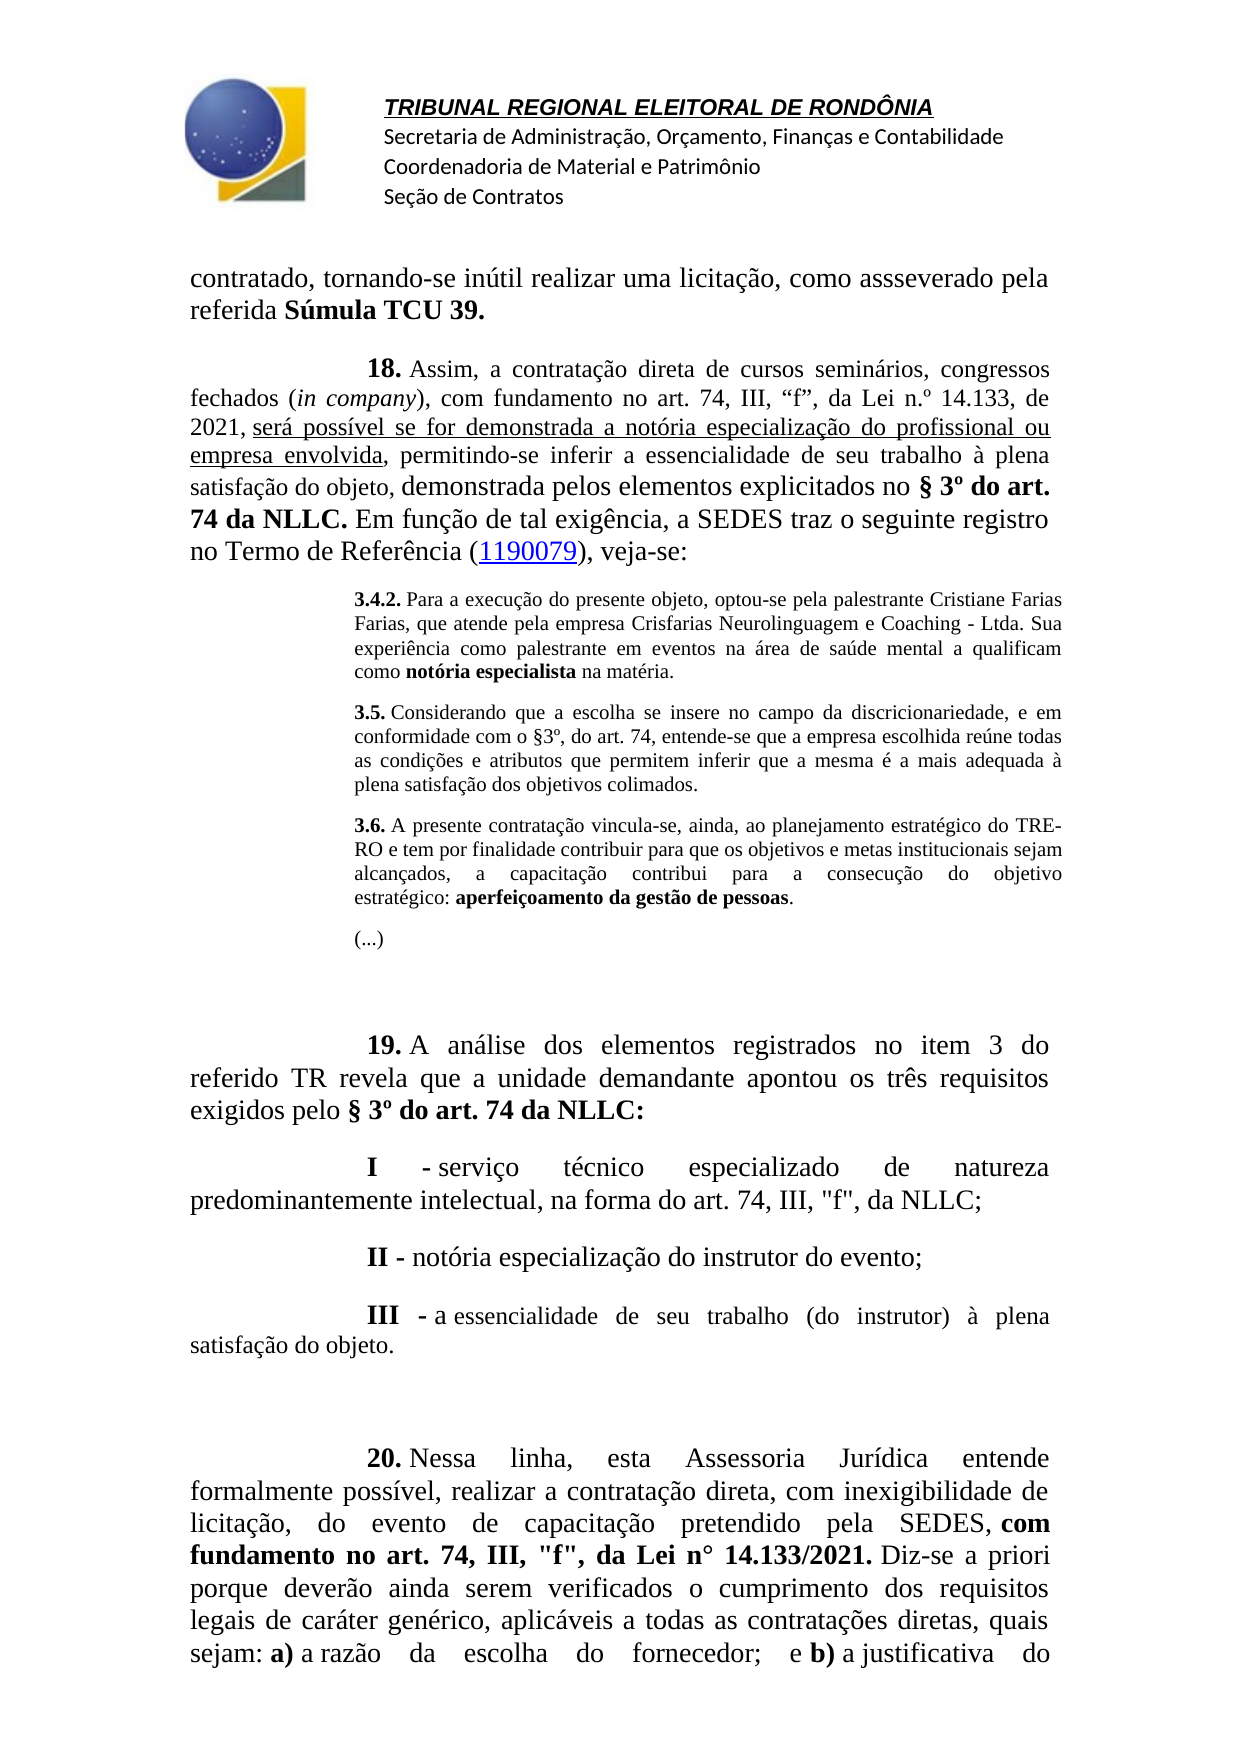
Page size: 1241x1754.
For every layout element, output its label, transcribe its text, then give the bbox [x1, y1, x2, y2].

text 20. Nessa linha, esta Assessoria Jurídica entende formalmente possível, realizar a contratação direta, com inexigibilidade de licitação, do evento de capacitação pretendido pela SEDES, com fundamento no art. 74, III, "f", da Lei n° 14.133/2021. Diz-se a priori porque deverão ainda serem verificados o cumprimento dos requisitos legais de caráter genérico, aplicáveis a todas as contratações diretas, quais sejam: a) a razão da escolha do fornecedor; e b) a justificativa do [190, 1441, 1051, 1668]
text II - notória especialização do instrutor do evento; [190, 1240, 1051, 1273]
text 3.4.2. Para a execução do presente objeto, optou-se pela palestrante Cristiane Farias Farias, que atende pela empresa Crisfarias Neurolinguagem e Coaching - Ltda. Sua experiência como palestrante em eventos na área de saúde mental a qualificam como notória especialista na matéria. [354, 587, 1063, 683]
text 18. Assim, a contratação direta de cursos seminários, congressos fechados (in company), com fundamento no art. 74, III, “f”, da Lei n.º 14.133, de 2021, será possível se for demonstrada a notória especialização do profissional ou empresa envolvida, permitindo-se inferir a essencialidade de seu trabalho à plena satisfação do objeto, demonstrada pelos elementos explicitados no § 3º do art. 74 da NLLC. Em função de tal exigência, a SEDES traz o seguinte registro no Termo de Referência (1190079), veja-se: [190, 351, 1051, 566]
text I - serviço técnico especializado de natureza predominantemente intelectual, na forma do art. 74, III, "f", da NLLC; [190, 1151, 1051, 1215]
text 3.5. Considerando que a escolha se insere no campo da discricionariedade, e em conformidade com o §3º, do art. 74, entende-se que a empresa escolhida reúne todas as condições e atributos que permitem inferir que a mesma é a mais adequada à plena satisfação dos objetivos colimados. [354, 700, 1063, 796]
text III - a essencialidade de seu trabalho (do instrutor) à plena satisfação do objeto. [190, 1298, 1051, 1359]
text contratado, tornando-se inútil realizar uma licitação, como assseverado pela referida Súmula TCU 39. [190, 261, 1051, 326]
text 19. A análise dos elementos registrados no item 3 do referido TR revela que a unidade demandante apontou os três requisitos exigidos pelo § 3º do art. 74 da NLLC: [190, 1028, 1051, 1126]
text (...) [354, 926, 1063, 950]
text 3.6. A presente contratação vincula-se, ainda, ao planejamento estratégico do TRE-RO e tem por finalidade contribuir para que os objetivos e metas institucionais sejam alcançados, a capacitação contribui para a consecução do objetivo estratégico: aperfeiçoamento da gestão de pessoas. [354, 813, 1063, 909]
